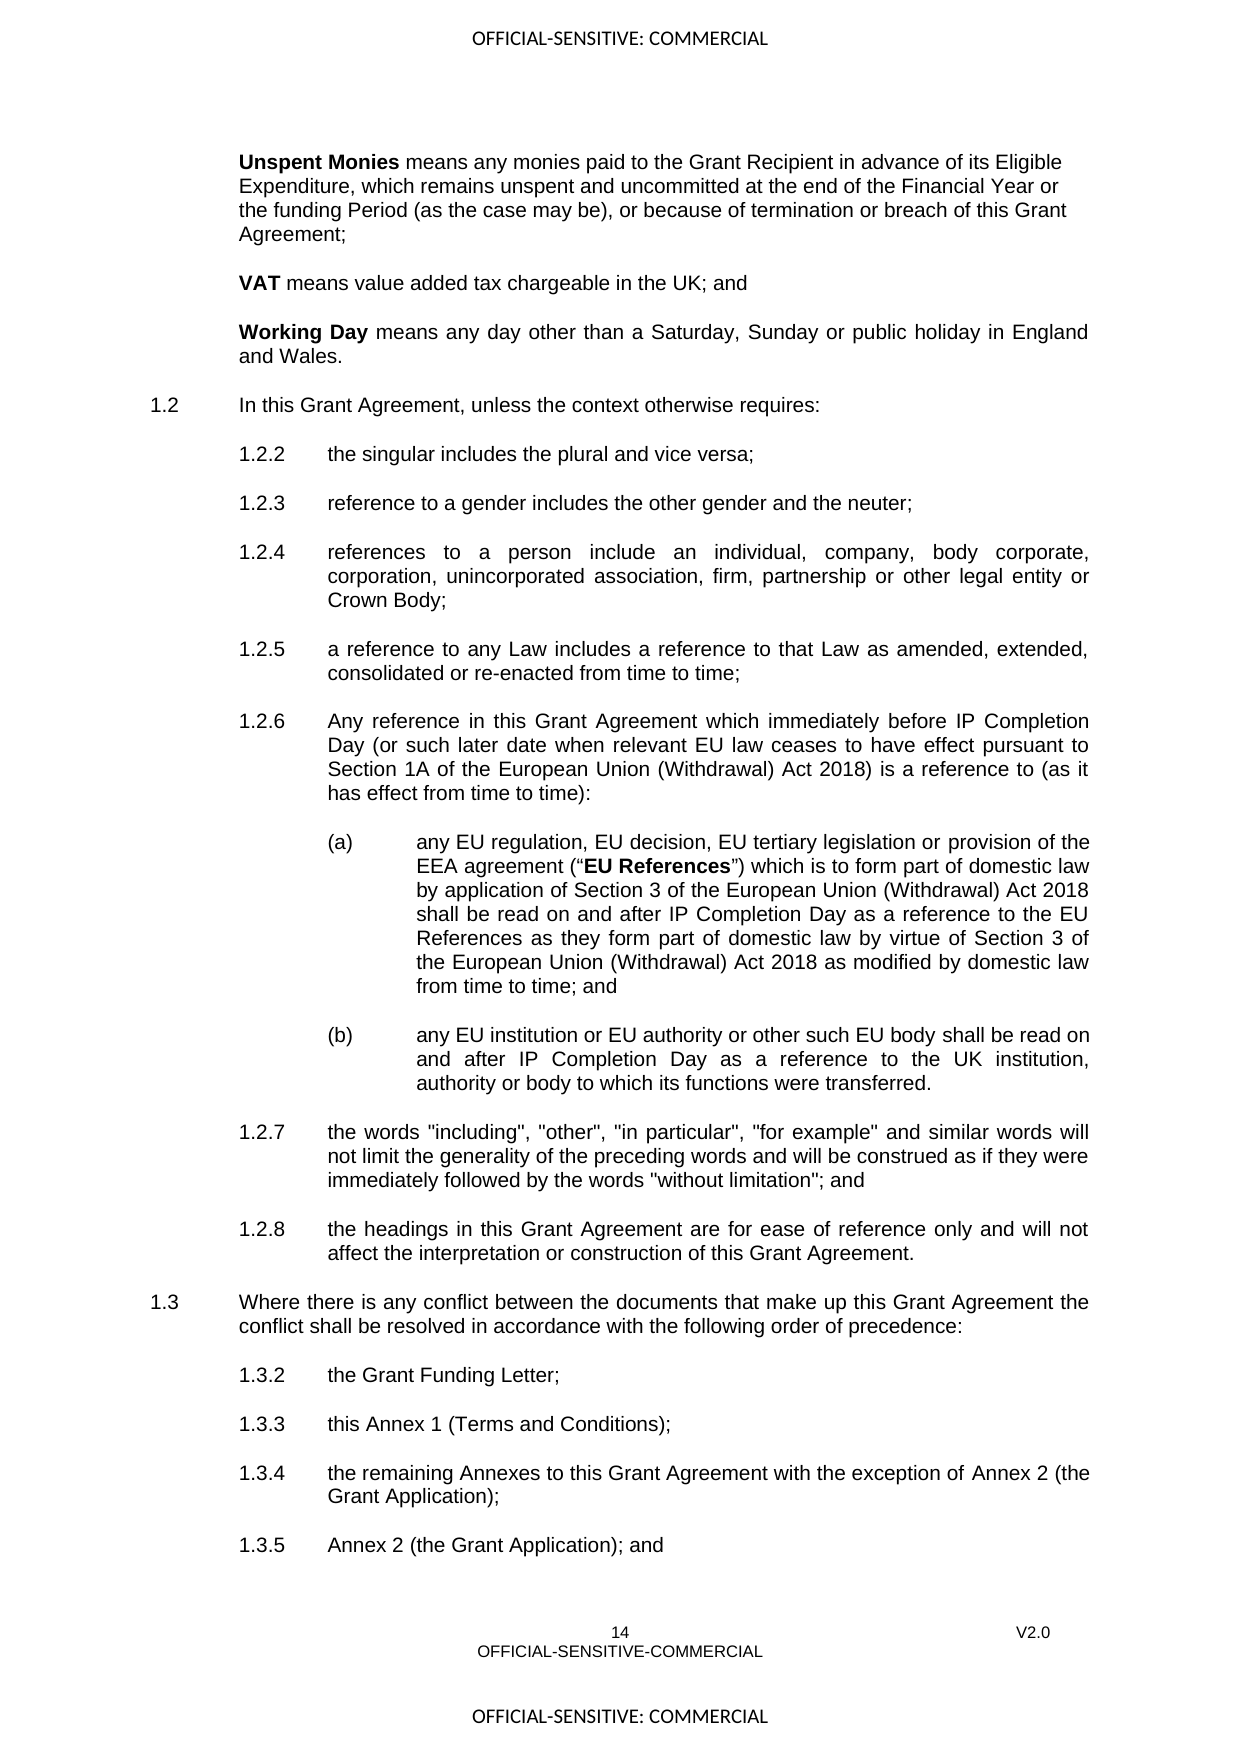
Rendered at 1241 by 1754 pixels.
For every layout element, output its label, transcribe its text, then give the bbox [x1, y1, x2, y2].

list references to a person include an individual, company, body corporate, corporation, unincorporated association, firm, partnership or other legal entity or Crown Body; [239, 539, 1090, 611]
text VAT means value added tax chargeable in the UK; and [239, 271, 1090, 295]
list In this Grant Agreement, unless the context otherwise requires: [150, 393, 1090, 417]
list ANNEX 2 (the Grant Application); and [239, 1533, 1090, 1557]
list reference to a gender includes the other gender and the neuter; [239, 491, 1090, 514]
list the words "including", "other", "in particular", "for example" and similar words will not limit the generality of the preceding words and will be construed as if they were immediately followed by the words "without limitation"; and [239, 1120, 1090, 1192]
list the singular includes the plural and vice versa; [239, 442, 1090, 466]
list the headings in this Grant Agreement are for ease of reference only and will not affect the interpretation or construction of this Grant Agreement. [239, 1217, 1090, 1264]
text Working Day means any day other than a Saturday, Sunday or public holiday in England and Wales. [239, 320, 1090, 368]
list Where there is any conflict between the documents that make up this Grant Agreement the conflict shall be resolved in accordance with the following order of precedence: [150, 1289, 1090, 1337]
list any EU regulation, EU decision, EU tertiary legislation or provision of the EEA agreement (“EU References”) which is to form part of domestic law by application of Section 3 of the European Union (Withdrawal) Act 2018 shall be read on and after IP Completion Day as a reference to the EU References as they form part of domestic law by virtue of Section 3 of the European Union (Withdrawal) Act 2018 as modified by domestic law from time to time; and [327, 830, 1090, 998]
list a reference to any Law includes a reference to that Law as amended, extended, consolidated or re-enacted from time to time; [239, 636, 1090, 684]
list Any reference in this Grant Agreement which immediately before IP Completion Day (or such later date when relevant EU law ceases to have effect pursuant to Section 1A of the European Union (Withdrawal) Act 2018) is a reference to (as it has effect from time to time): [239, 709, 1090, 805]
list the remaining Annexes to this Grant Agreement with the exception of ANNEX 2 (the Grant Application); [239, 1460, 1090, 1508]
text Unspent Monies means any monies paid to the Grant Recipient in advance of its Eligible Expenditure, which remains unspent and uncommitted at the end of the Financial Year or the funding Period (as the case may be), or because of termination or breach of this Grant Agreement; [239, 150, 1090, 246]
list the Grant Funding Letter; [239, 1362, 1090, 1386]
list any EU institution or EU authority or other such EU body shall be read on and after IP Completion Day as a reference to the UK institution, authority or body to which its functions were transferred. [327, 1023, 1090, 1095]
list this ANNEX 1 (Terms and Conditions); [239, 1411, 1090, 1435]
